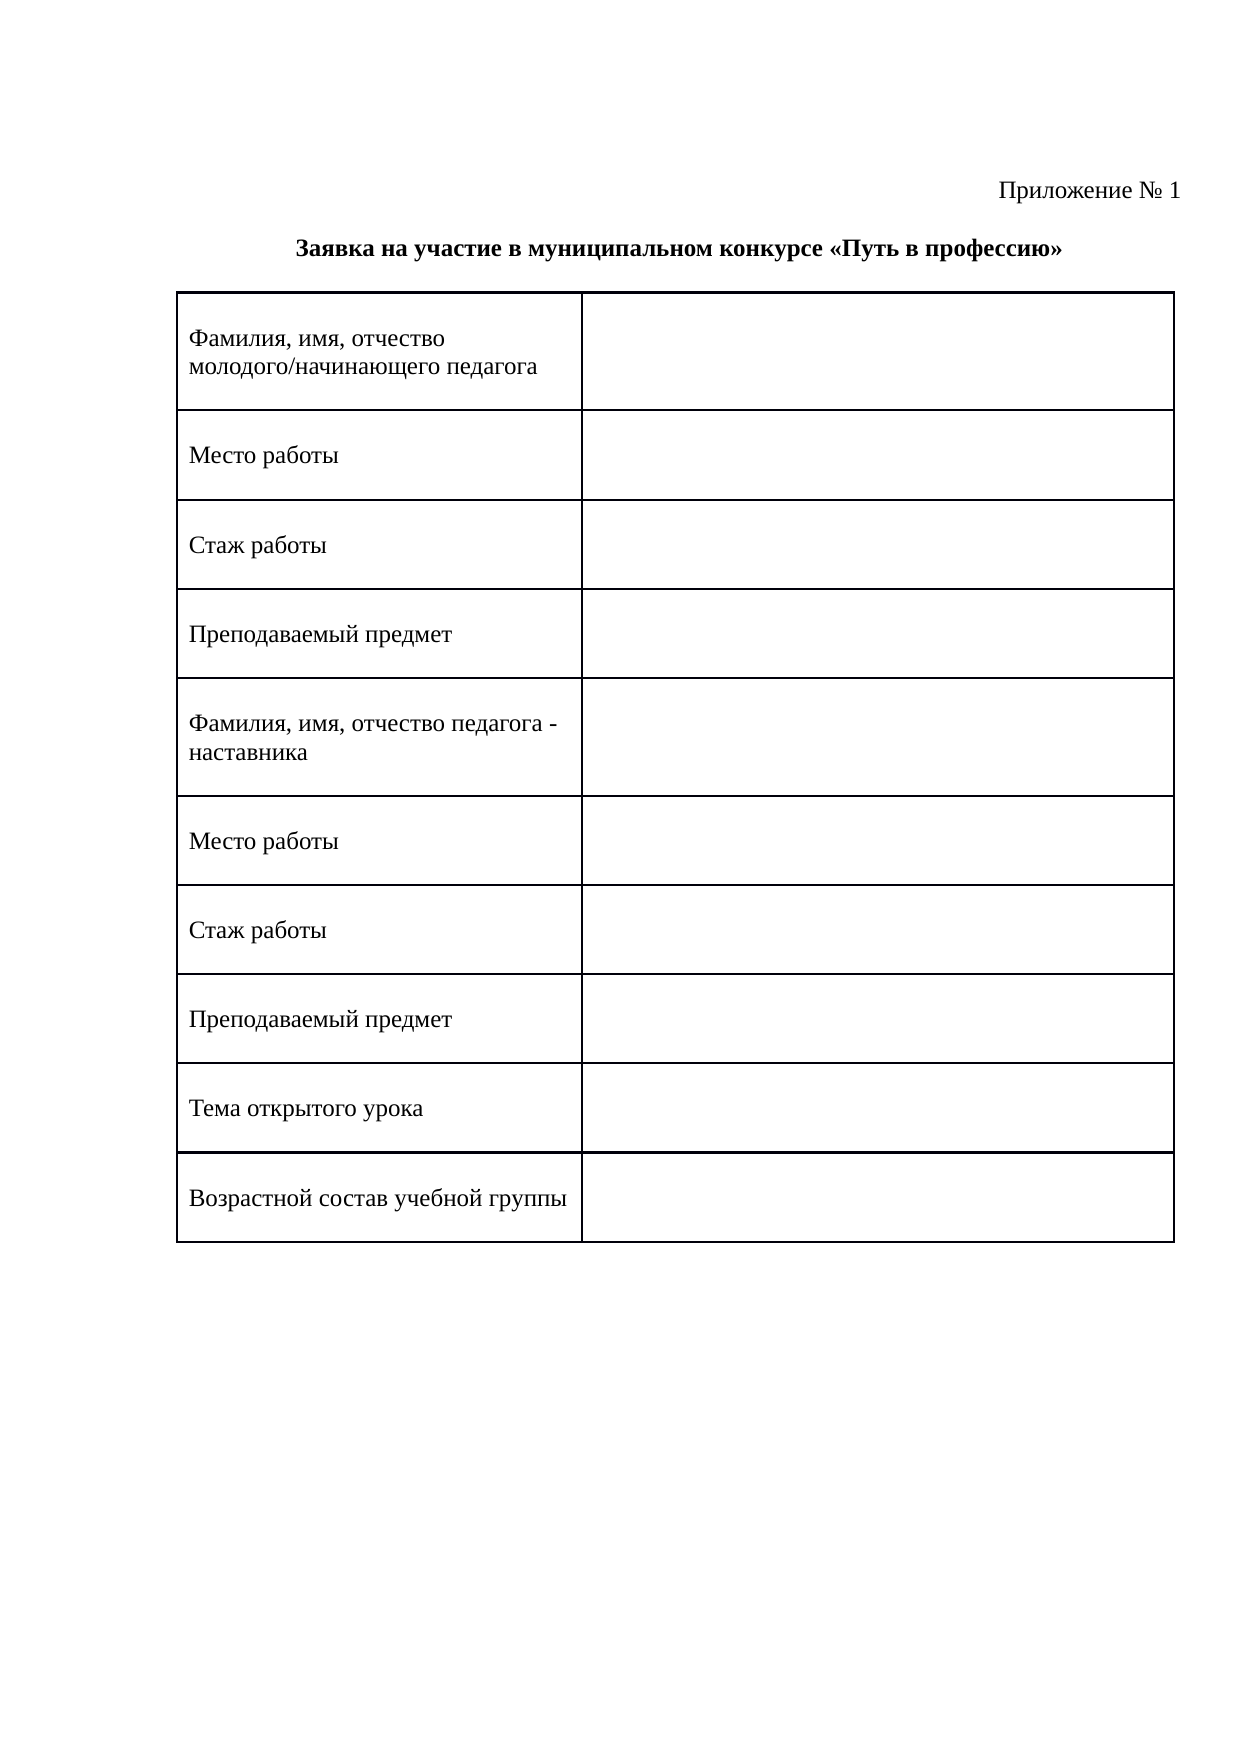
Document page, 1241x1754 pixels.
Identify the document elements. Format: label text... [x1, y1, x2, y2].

table_cell Возрастной состав учебной группы [178, 1154, 581, 1241]
table_cell [583, 886, 1173, 973]
table_cell [583, 679, 1173, 795]
table_cell Стаж работы [178, 501, 581, 588]
text Заявка на участие в муниципальном конкурсе «Путь в профессию» [177, 233, 1181, 262]
table_cell [583, 501, 1173, 588]
table_cell [583, 590, 1173, 677]
table_cell [583, 797, 1173, 884]
table_cell Место работы [178, 411, 581, 498]
table_cell Стаж работы [178, 886, 581, 973]
table_cell Фамилия, имя, отчество педагога -наставника [178, 679, 581, 795]
table_cell [583, 411, 1173, 498]
table_header Фамилия, имя, отчество молодого/начинающего педагога [178, 294, 581, 409]
table_cell [583, 1154, 1173, 1241]
table_header [583, 294, 1173, 409]
text Приложение № 1 [177, 176, 1181, 204]
table_cell [583, 1064, 1173, 1151]
table_cell Место работы [178, 797, 581, 884]
table_cell Преподаваемый предмет [178, 590, 581, 677]
table_cell [583, 975, 1173, 1062]
table_cell Преподаваемый предмет [178, 975, 581, 1062]
table_cell Тема открытого урока [178, 1064, 581, 1151]
